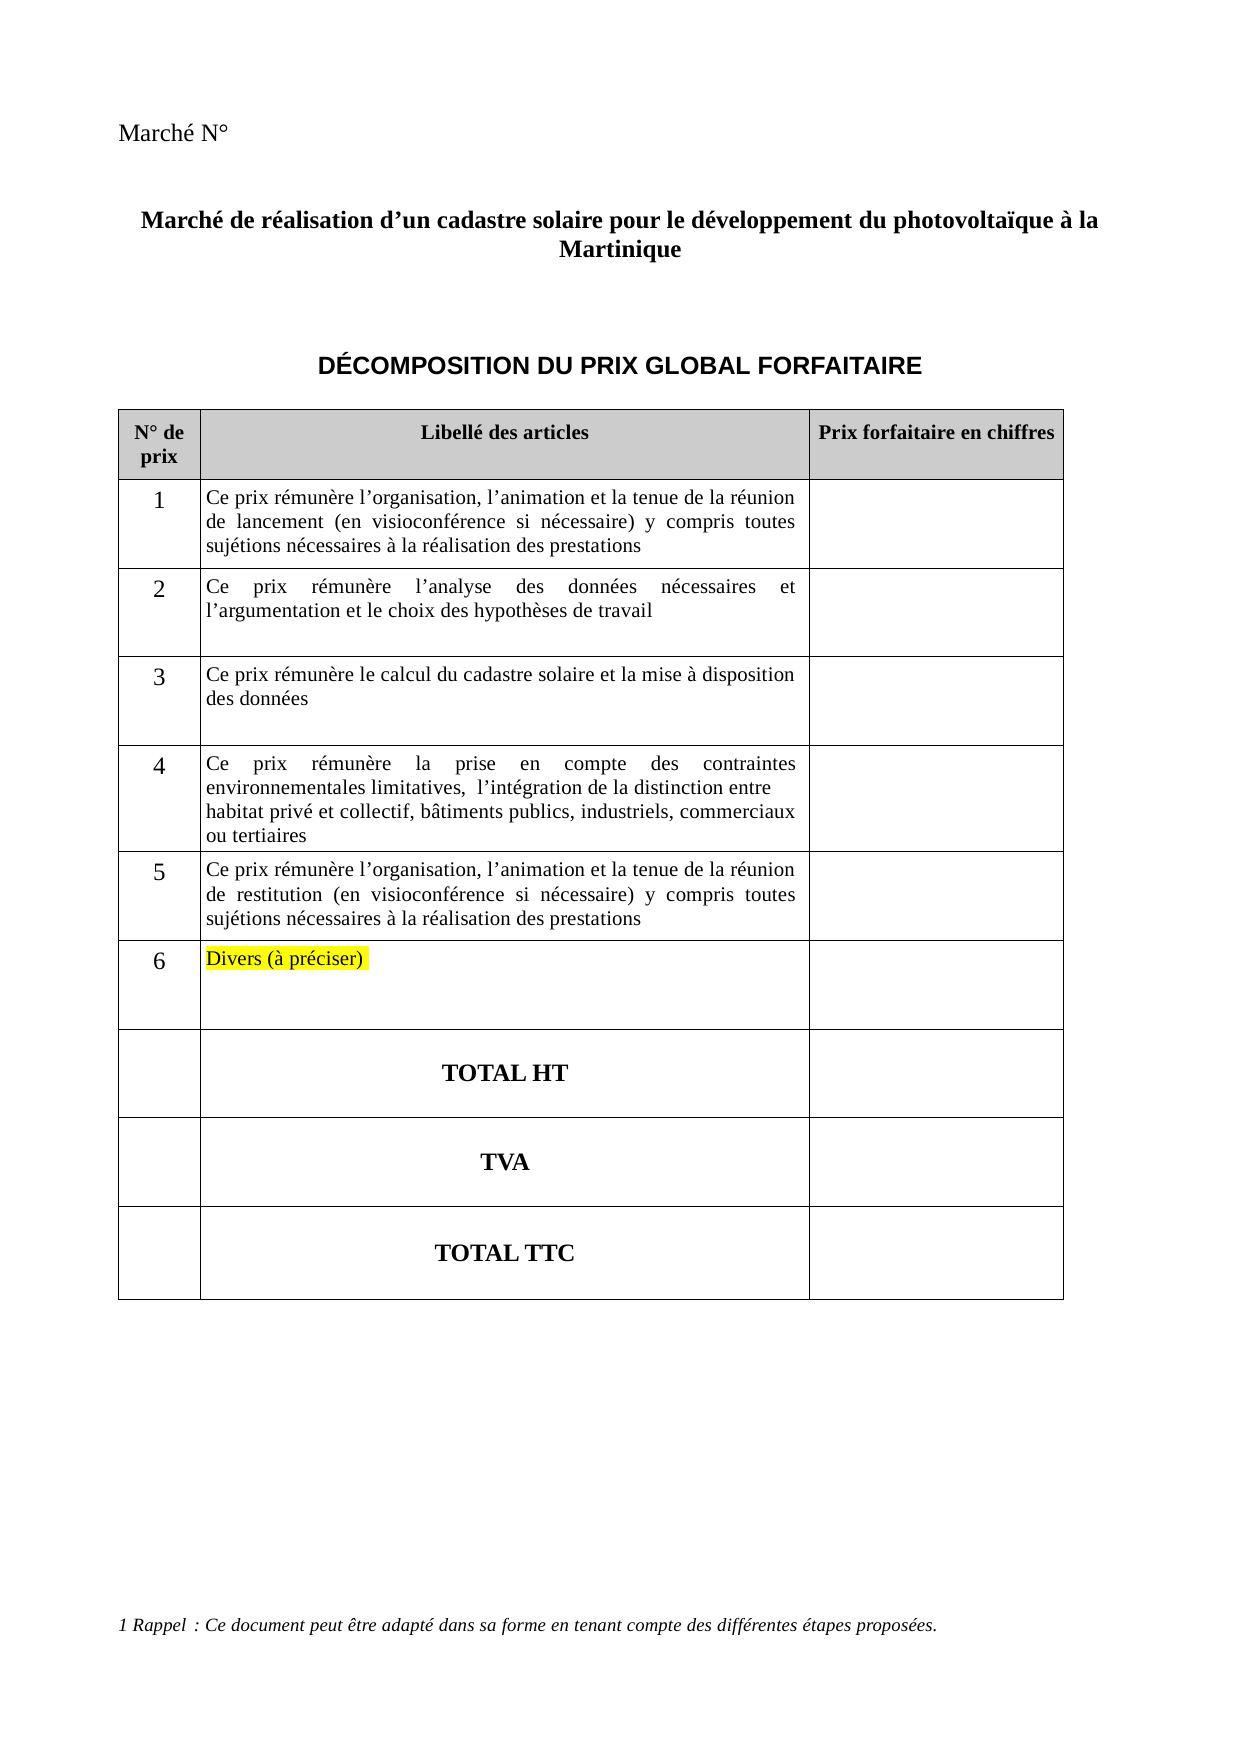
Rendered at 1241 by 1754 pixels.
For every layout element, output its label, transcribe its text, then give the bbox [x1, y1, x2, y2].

table_header Libellé des articles [201, 410, 809, 479]
table_cell 6 [119, 941, 200, 1028]
table_cell Ce prix rémunère l’organisation, l’animation et la tenue de la réunion de restitution (en visioconférence si nécessaire) y compris toutes sujétions nécessaires à la réalisation des prestations [201, 852, 809, 940]
table_cell Divers (à préciser) [201, 941, 809, 1028]
table_cell Ce prix rémunère la prise en compte des contraintes environnementales limitatives, l’intégration de la distinction entre habitat privé et collectif, bâtiments publics, industriels, commerciaux ou tertiaires [201, 746, 809, 851]
table_cell [119, 1207, 200, 1299]
table_cell 1 [119, 480, 200, 568]
table_cell Ce prix rémunère l’organisation, l’animation et la tenue de la réunion de lancement (en visioconférence si nécessaire) y compris toutes sujétions nécessaires à la réalisation des prestations [201, 480, 809, 568]
table_cell [810, 657, 1063, 745]
table_cell [810, 852, 1063, 940]
table_cell TOTAL HT [201, 1030, 809, 1117]
table_cell TOTAL TTC [201, 1207, 809, 1299]
table_cell TVA [201, 1118, 809, 1206]
table_cell [810, 746, 1063, 851]
table_cell [810, 1030, 1063, 1117]
table_cell [810, 480, 1063, 568]
table_cell Ce prix rémunère l’analyse des données nécessaires et l’argumentation et le choix des hypothèses de travail [201, 569, 809, 656]
table_cell [810, 569, 1063, 656]
text DÉCOMPOSITION DU PRIX GLOBAL FORFAITAIRE [118, 351, 1122, 380]
table_cell 2 [119, 569, 200, 656]
table_cell [810, 1207, 1063, 1299]
table_cell [810, 1118, 1063, 1206]
table_cell [810, 941, 1063, 1028]
table_cell [119, 1118, 200, 1206]
table_cell [119, 1030, 200, 1117]
table_header Prix forfaitaire en chiffres [810, 410, 1063, 479]
text Marché de réalisation d’un cadastre solaire pour le développement du photovoltaïque à la Martinique [118, 205, 1122, 263]
table_header N° de prix [119, 410, 200, 479]
text Marché N° [118, 118, 1122, 147]
table_cell 5 [119, 852, 200, 940]
table_cell Ce prix rémunère le calcul du cadastre solaire et la mise à disposition des données [201, 657, 809, 745]
table_cell 4 [119, 746, 200, 851]
table_cell 3 [119, 657, 200, 745]
